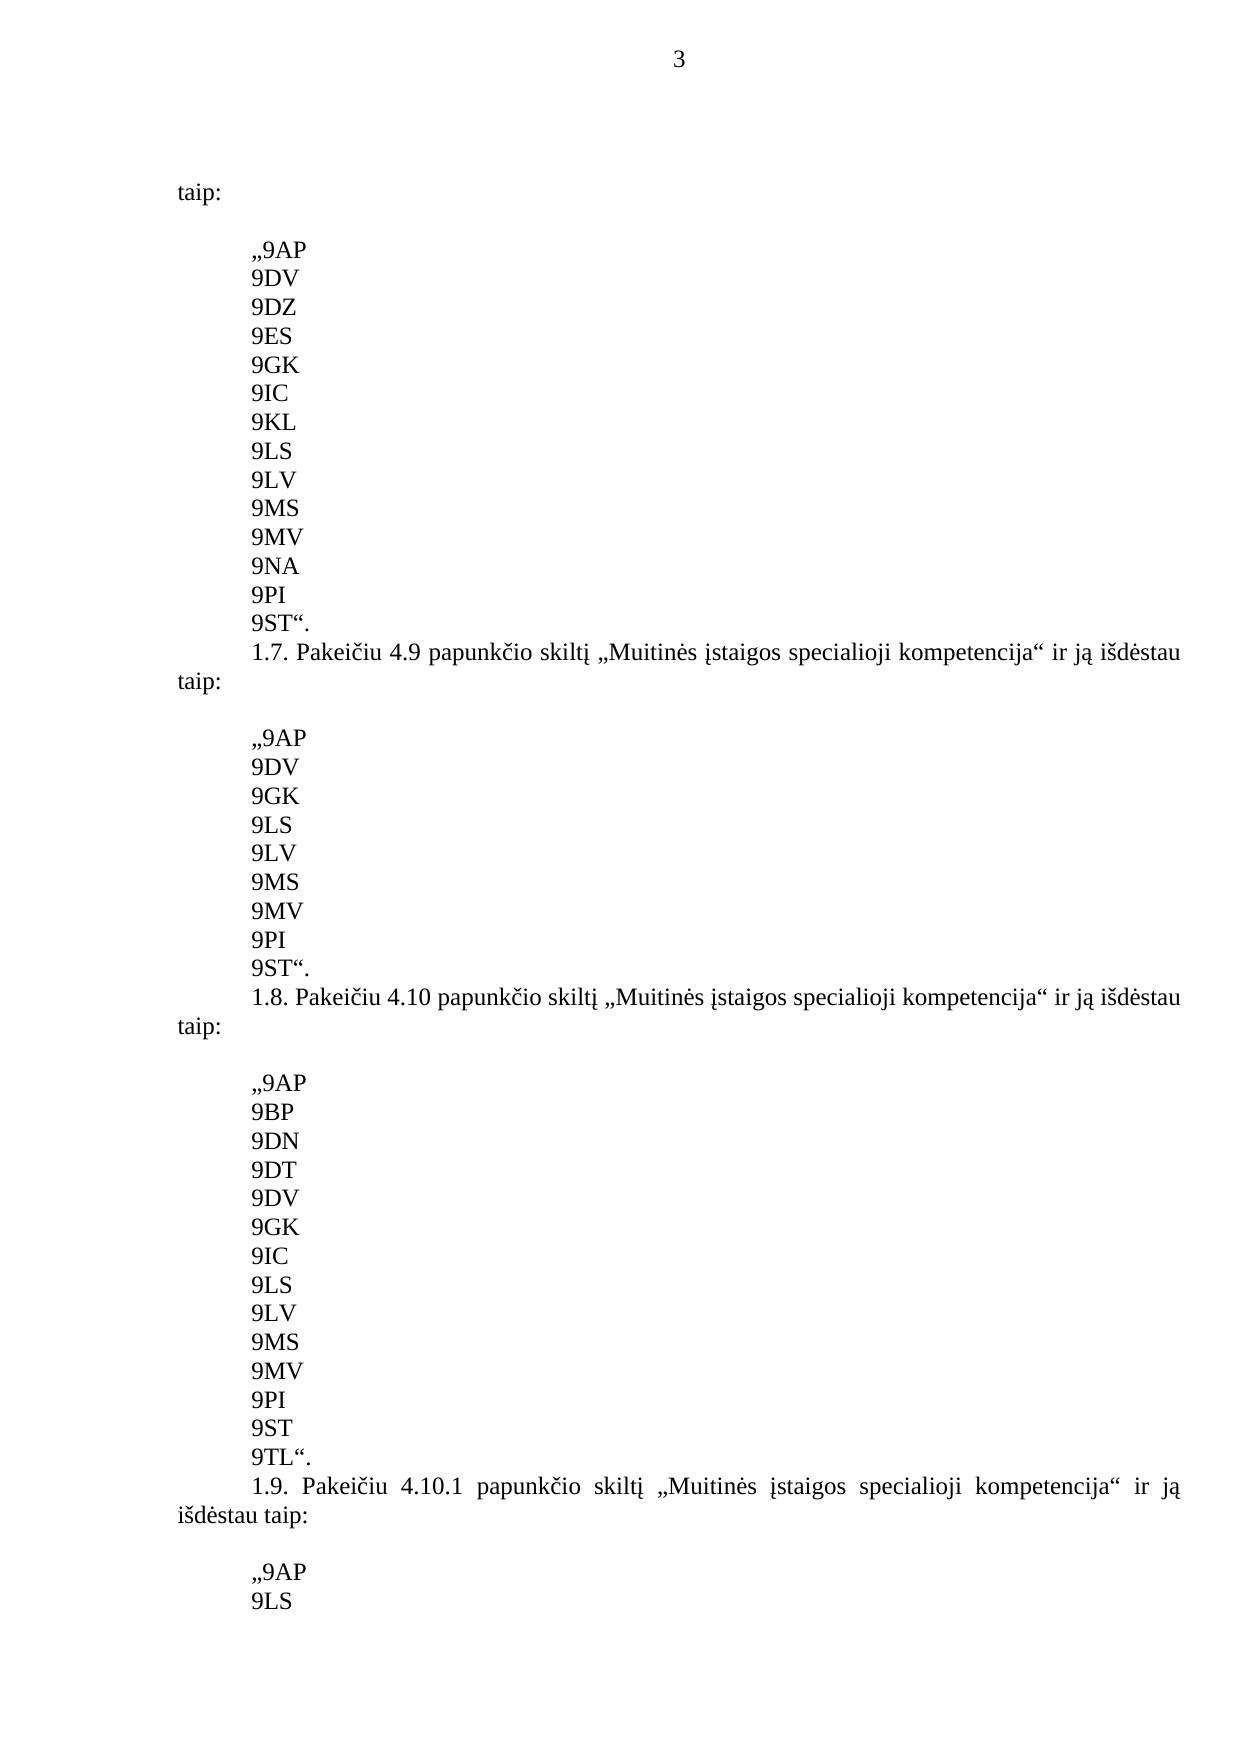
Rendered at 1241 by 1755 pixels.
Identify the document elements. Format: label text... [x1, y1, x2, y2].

text 9GK [177, 781, 1181, 810]
text 9ST“. [177, 608, 1181, 637]
text 9DZ [177, 292, 1181, 321]
text 9ST [177, 1413, 1181, 1442]
text 9LS [177, 436, 1181, 465]
text 9NA [177, 551, 1181, 580]
text 9MV [177, 896, 1181, 925]
text 9MS [177, 493, 1181, 522]
text 9GK [177, 1212, 1181, 1241]
text „9AP [177, 1557, 1181, 1586]
text 9KL [177, 407, 1181, 436]
text 9DT [177, 1155, 1181, 1183]
text 9ES [177, 321, 1181, 350]
text 9LS [177, 810, 1181, 838]
text 9DN [177, 1126, 1181, 1155]
text 9LV [177, 838, 1181, 867]
text taip: [177, 177, 1181, 206]
text 1.7. Pakeičiu 4.9 papunkčio skiltį „Muitinės įstaigos specialioji kompetencija“ ir ją išdėstau taip: [177, 637, 1181, 695]
text 9PI [177, 1385, 1181, 1413]
text 9PI [177, 580, 1181, 608]
text 9MV [177, 522, 1181, 551]
text 9DV [177, 752, 1181, 781]
text 9IC [177, 378, 1181, 407]
text 9TL“. [177, 1442, 1181, 1471]
text „9AP [177, 723, 1181, 752]
text „9AP [177, 235, 1181, 263]
text 9LV [177, 465, 1181, 493]
text 9DV [177, 263, 1181, 292]
text 9DV [177, 1183, 1181, 1212]
text 9MV [177, 1356, 1181, 1385]
text 1.8. Pakeičiu 4.10 papunkčio skiltį „Muitinės įstaigos specialioji kompetencija“ ir ją išdėstau taip: [177, 982, 1181, 1040]
text 9LS [177, 1586, 1181, 1615]
text 9BP [177, 1097, 1181, 1126]
text 9GK [177, 350, 1181, 378]
text 9MS [177, 867, 1181, 896]
text 9ST“. [177, 953, 1181, 982]
text 9IC [177, 1241, 1181, 1270]
text 9LV [177, 1298, 1181, 1327]
text 9MS [177, 1327, 1181, 1356]
text 9PI [177, 925, 1181, 953]
text 9LS [177, 1270, 1181, 1298]
text 1.9. Pakeičiu 4.10.1 papunkčio skiltį „Muitinės įstaigos specialioji kompetencija“ ir ją išdėstau taip: [177, 1471, 1181, 1528]
text „9AP [177, 1068, 1181, 1097]
